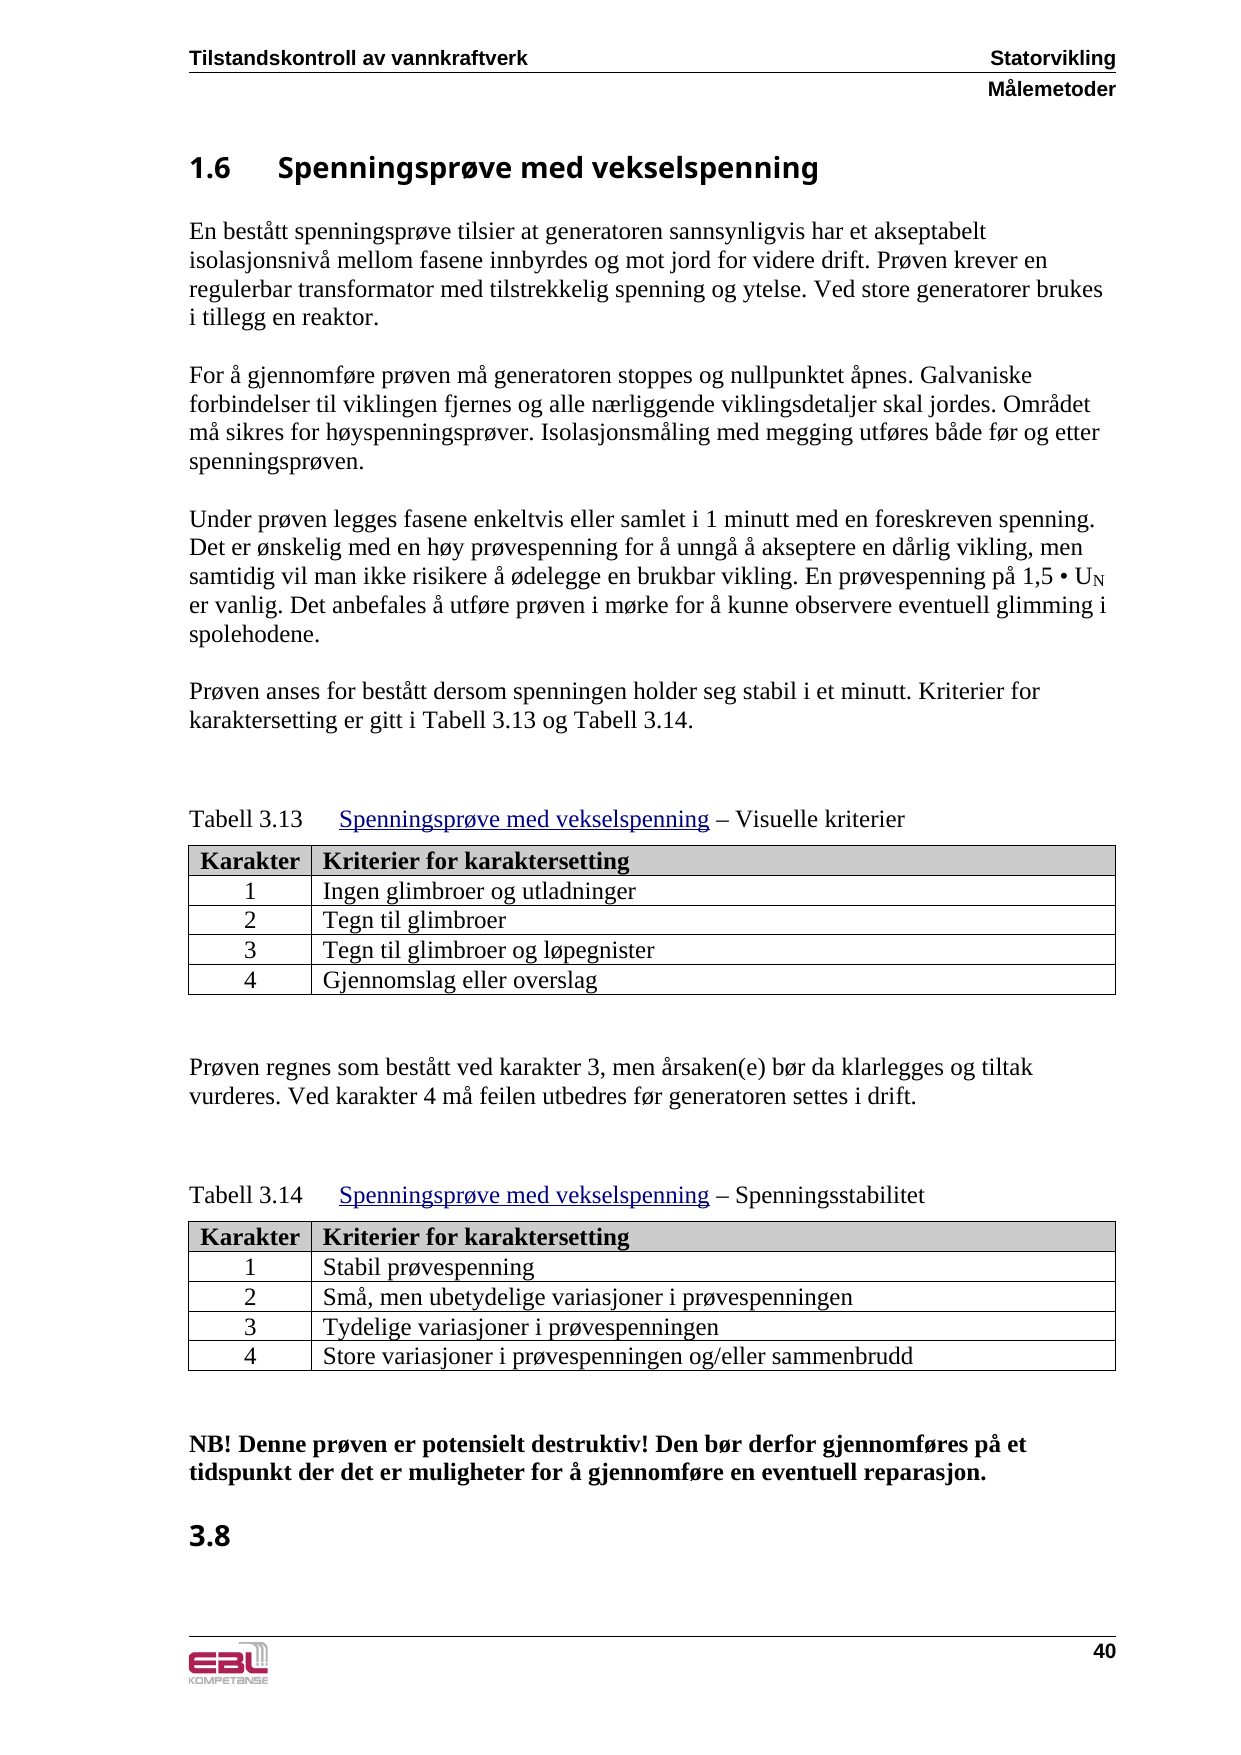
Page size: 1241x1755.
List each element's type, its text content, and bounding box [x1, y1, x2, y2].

table_cell Tegn til glimbroer [312, 906, 1115, 934]
subtitle Spenningsprøve med vekselspenning [189, 148, 1116, 187]
table_cell 2 [189, 1282, 311, 1311]
table_header Kriterier for karaktersetting [312, 846, 1115, 875]
text NB! Denne prøven er potensielt destruktiv! Den bør derfor gjennomføres på et tidspunkt der det er muligheter for å gjennomføre en eventuell reparasjon. [189, 1429, 1116, 1486]
table_header Karakter [189, 1222, 311, 1251]
table_cell Små, men ubetydelige variasjoner i prøvespenningen [312, 1282, 1115, 1311]
text En bestått spenningsprøve tilsier at generatoren sannsynligvis har et akseptabelt isolasjonsnivå mellom fasene innbyrdes og mot jord for videre drift. Prøven krever en regulerbar transformator med tilstrekkelig spenning og ytelse. Ved store generatorer brukes i tillegg en reaktor. [189, 216, 1116, 331]
table_cell 1 [189, 876, 311, 904]
text Under prøven legges fasene enkeltvis eller samlet i 1 minutt med en foreskreven spenning. Det er ønskelig med en høy prøvespenning for å unngå å akseptere en dårlig vikling, men samtidig vil man ikke risikere å ødelegge en brukbar vikling. En prøvespenning på 1,5 • UN er vanlig. Det anbefales å utføre prøven i mørke for å kunne observere eventuell glimming i spolehodene. [189, 504, 1116, 647]
table_cell Stabil prøvespenning [312, 1252, 1115, 1281]
table_cell Store variasjoner i prøvespenningen og/eller sammenbrudd [312, 1341, 1115, 1370]
text Tabell 3.13 Spenningsprøve med vekselspenning – Visuelle kriterier [189, 804, 1116, 832]
text For å gjennomføre prøven må generatoren stoppes og nullpunktet åpnes. Galvaniske forbindelser til viklingen fjernes og alle nærliggende viklingsdetaljer skal jordes. Området må sikres for høyspenningsprøver. Isolasjonsmåling med megging utføres både før og etter spenningsprøven. [189, 360, 1116, 475]
table_header Kriterier for karaktersetting [312, 1222, 1115, 1251]
table_cell 3 [189, 1312, 311, 1340]
table_cell 2 [189, 906, 311, 934]
text Prøven regnes som bestått ved karakter 3, men årsaken(e) bør da klarlegges og tiltak vurderes. Ved karakter 4 må feilen utbedres før generatoren settes i drift. [189, 1052, 1116, 1110]
table_cell 4 [189, 1341, 311, 1370]
table_cell Tydelige variasjoner i prøvespenningen [312, 1312, 1115, 1340]
table_cell 3 [189, 935, 311, 964]
text Tabell 3.14 Spenningsprøve med vekselspenning – Spenningsstabilitet [189, 1180, 1116, 1209]
table_cell Tegn til glimbroer og løpegnister [312, 935, 1115, 964]
table_cell 1 [189, 1252, 311, 1281]
table_cell 4 [189, 965, 311, 994]
table_header Karakter [189, 846, 311, 875]
text Prøven anses for bestått dersom spenningen holder seg stabil i et minutt. Kriterier for karaktersetting er gitt i Tabell 3.13 og Tabell 3.14. [189, 676, 1116, 734]
table_cell Gjennomslag eller overslag [312, 965, 1115, 994]
table_cell Ingen glimbroer og utladninger [312, 876, 1115, 904]
